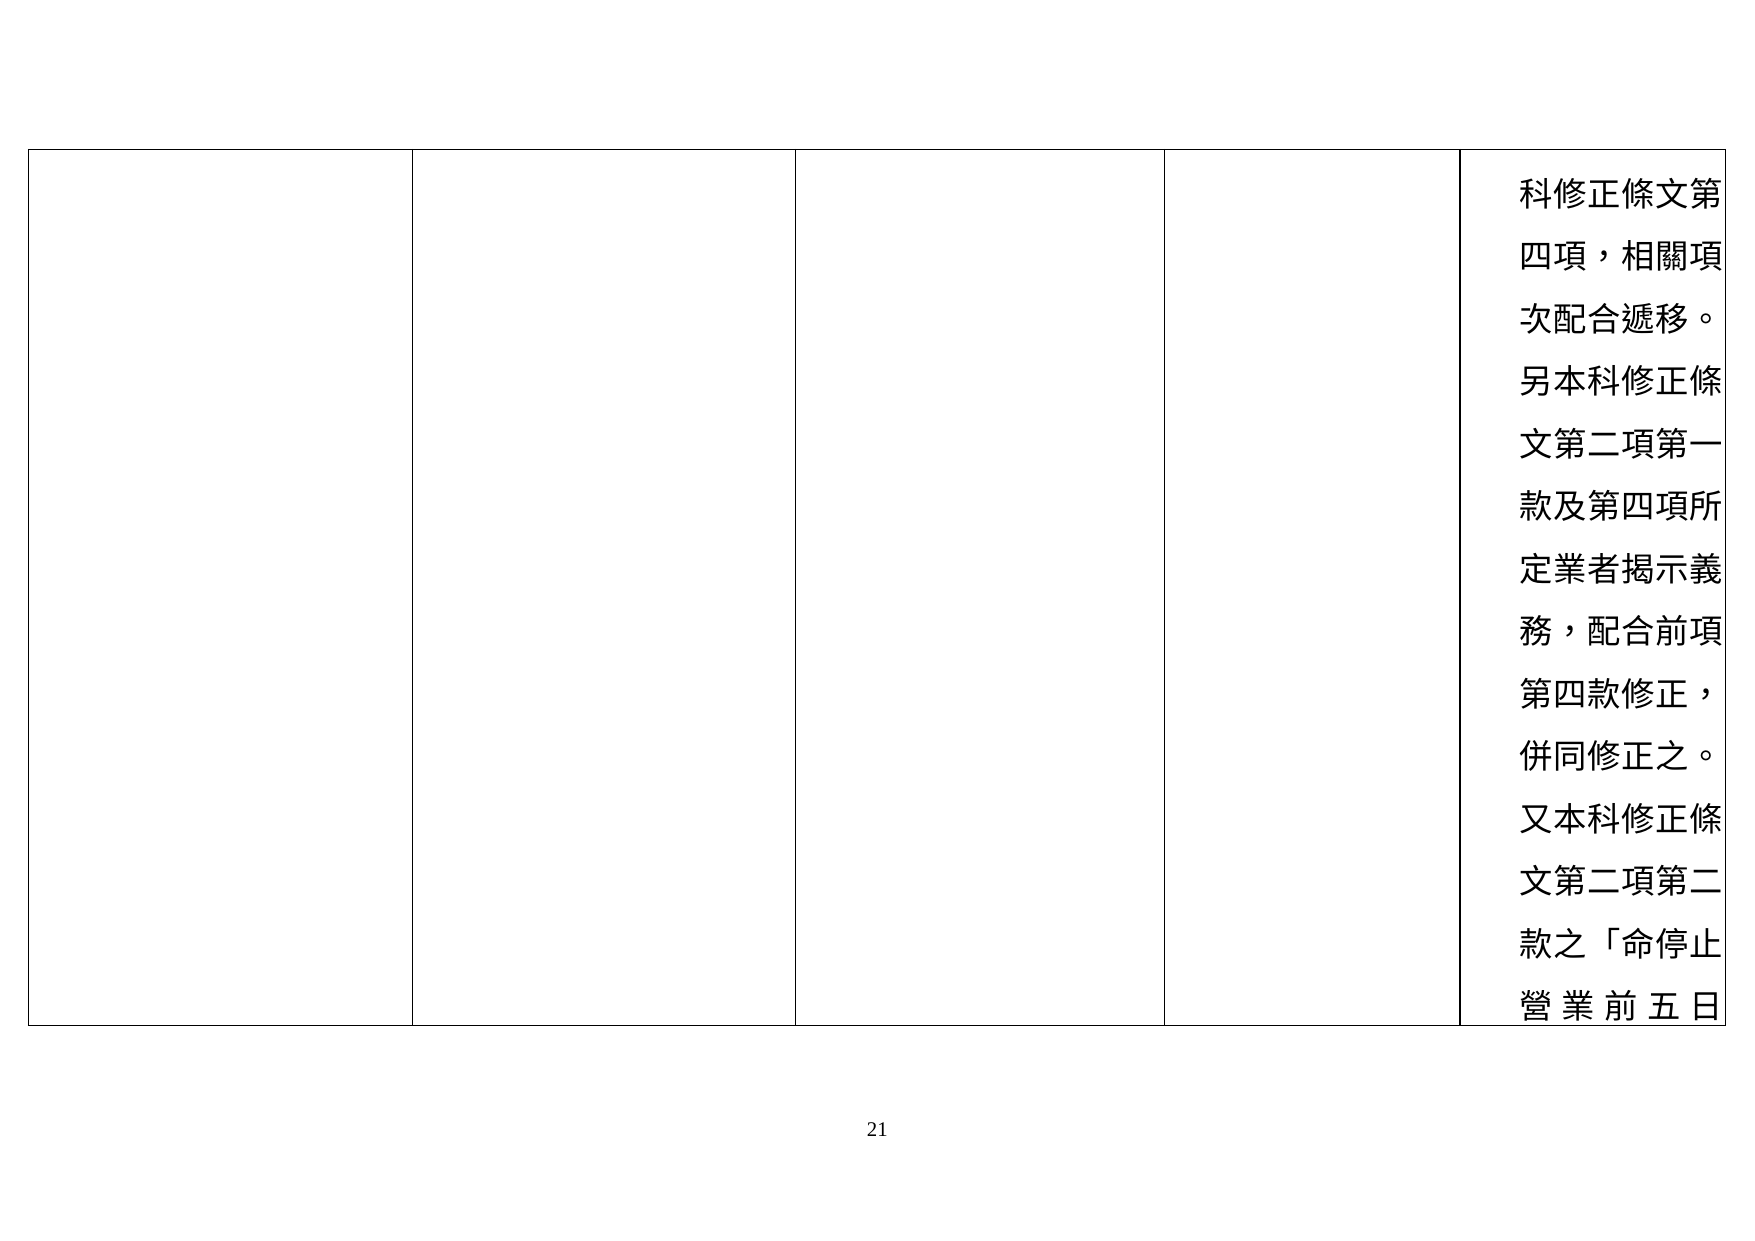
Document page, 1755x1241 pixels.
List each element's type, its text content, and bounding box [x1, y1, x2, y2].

table_cell 一、查現行條文及交通局修正條文第一項第四款規定，業者如有解散、停業或復業者，應於事實發生前或後十五日內，檢附公司登記主管機關之解散、停業或復業登記相關證明文件，函送交通局備查，惟本條項第一款至第三款所稱「事實發生日」，立法原意非以登記主管機關完成登記為適用前提，斯時未必有公司登記主管機關之登記證明文件，故經與交通局討論後，將交通局修正條文第一項第四款之「登記」刪除，並酌修相關證明文件之敘述文字，以求周全。 二、查交通局修正條文第十一條第一項及第二項，與交通局修正條文第八條第一項第五款及第二項，規定內容幾近相似，僅是否揭示資訊及收回共享運具之期限不同，故經與交通局討論後，認為業者若有經撤銷、廢止營運許可或營運許可期間屆滿之情事，亦應於相關情事發生前五日內揭示資訊，使消費者知悉，並基於規範體系妥適性，將交通局修正條文第十一條第一項、第二項與第八條第五款第一目，移至本科修正條文第二項合併規範，及交通局修正條文第八條第五款第二目，移至本科修正條文第四項，相關項次配合遞移。另本科修正條文第二項第一款及第四項所定業者揭示義務，配合前項第四款修正，併同修正之。又本科修正條文第二項第二款之「命停止營業前五日內」，經洽交通局表示，業者應依該局撤銷或廢止處分所載停止營業之日前五日內辦理揭示。 三、修正說明酌作文字修正。 [1461, 150, 1725, 1025]
table_cell [29, 150, 412, 1025]
table_cell [413, 150, 795, 1025]
table_cell [796, 150, 1164, 1025]
table_cell 一、依公司登記辦法第三條第一項但書規定，公司暫停營業一個月以上，其停業或復業已依加值型及非加值型營業稅法第三十一條規定申報核備者，無需申請為停業或復業之登記，爰放寬於第一項第四款所定業者停業或復業時應檢附之證明文件，新增「稅捐稽徵機關之停業或復業核備證明文件」等文字。 二、為使共享運具移除之相關規定一致性，爰參照考本辦法第十一條用語規定，修正於第一項第五款第一目新增「移除相關設施及完成場地回復原狀」之規定。 [1165, 150, 1459, 1025]
